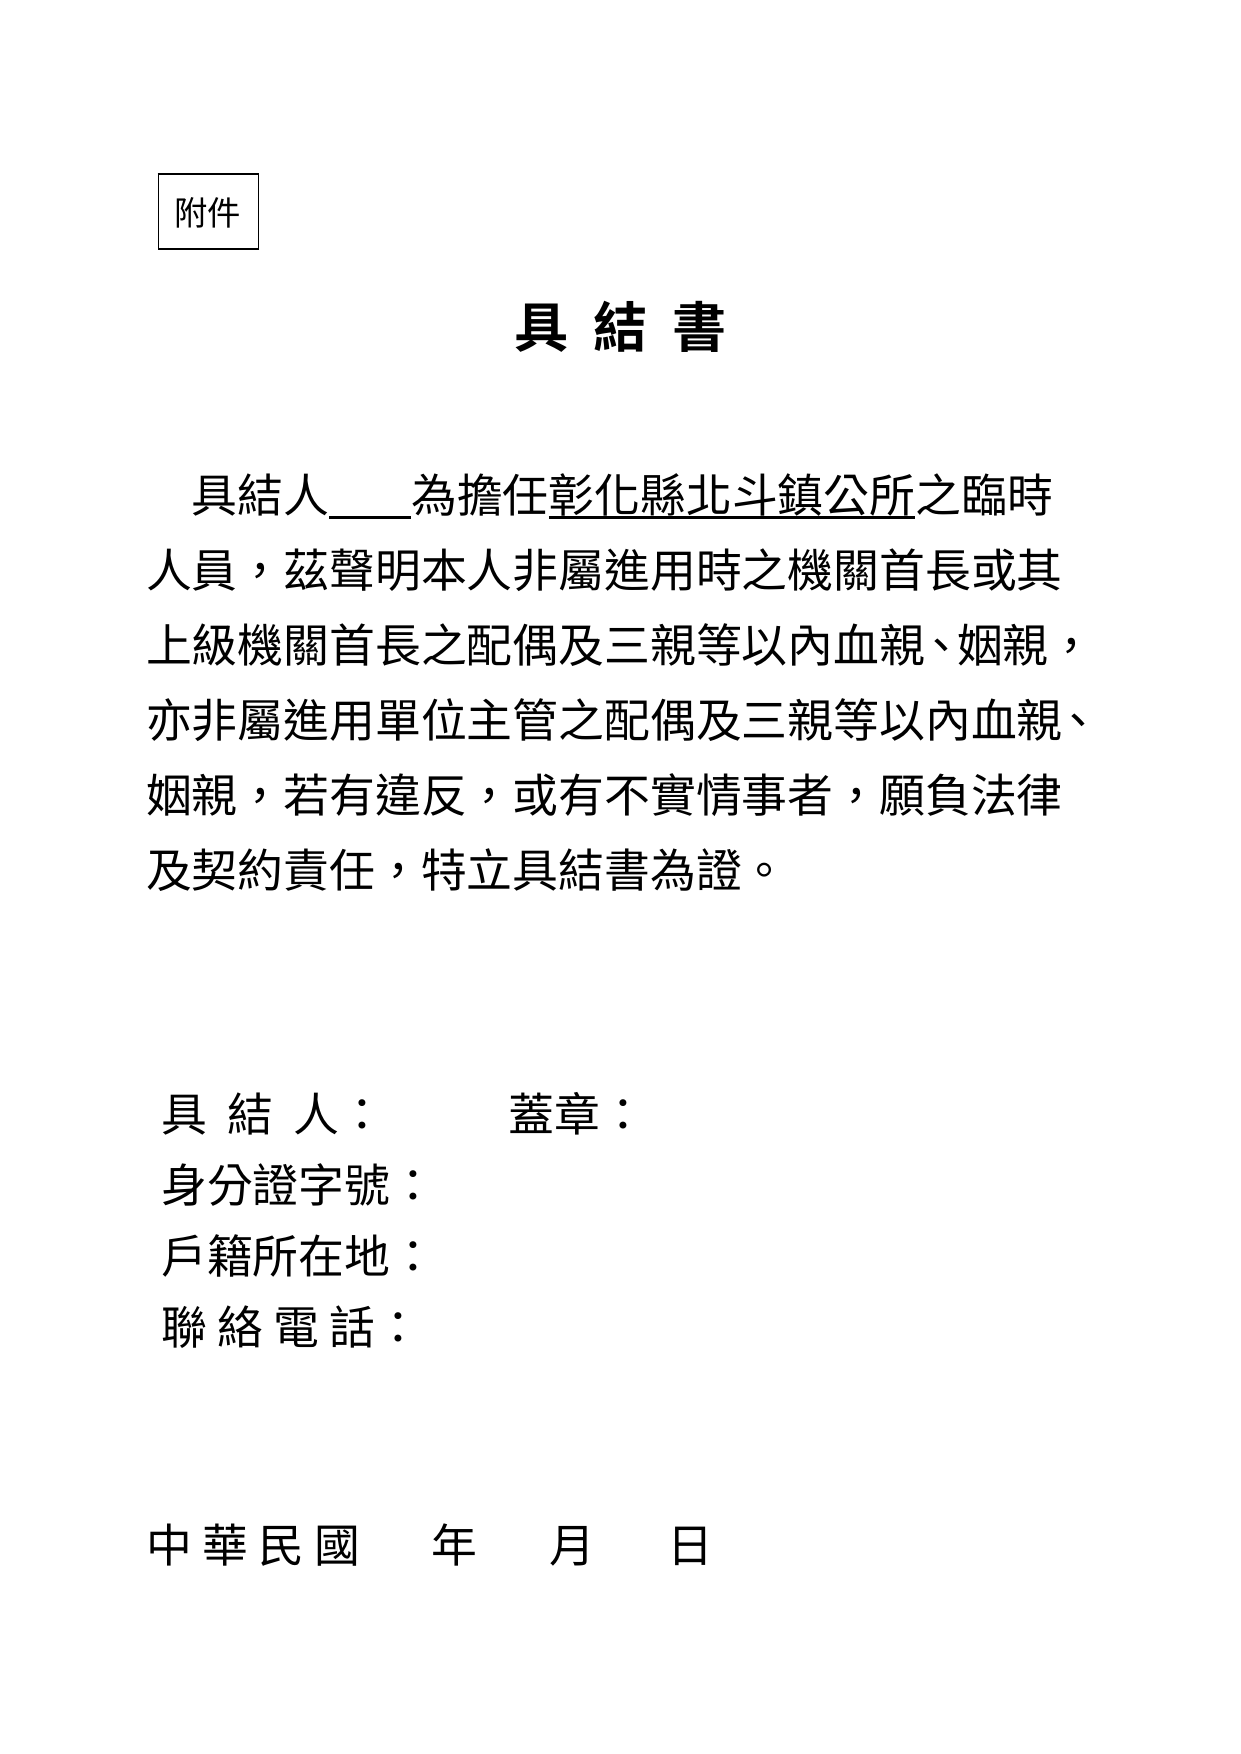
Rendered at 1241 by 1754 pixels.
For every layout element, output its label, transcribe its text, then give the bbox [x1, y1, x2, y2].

text 戶籍所在地： [161, 1217, 881, 1288]
text 具結人 為擔任彰化縣北斗鎮公所之臨時人員，茲聲明本人非屬進用時之機關首長或其上級機關首長之配偶及三親等以內血親、姻親，亦非屬進用單位主管之配偶及三親等以內血親、姻親，若有違反，或有不實情事者，願負法律及契約責任，特立具結書為證。 [146, 455, 1094, 905]
text 具 結 人： 蓋章： [161, 1075, 881, 1146]
text 聯 絡 電 話： [161, 1288, 881, 1358]
text 具 結 書 [146, 268, 1094, 380]
text 中 華 民 國 年 月 日 [146, 1505, 1094, 1580]
text 附件 [174, 182, 242, 236]
text 身分證字號： [161, 1146, 881, 1217]
